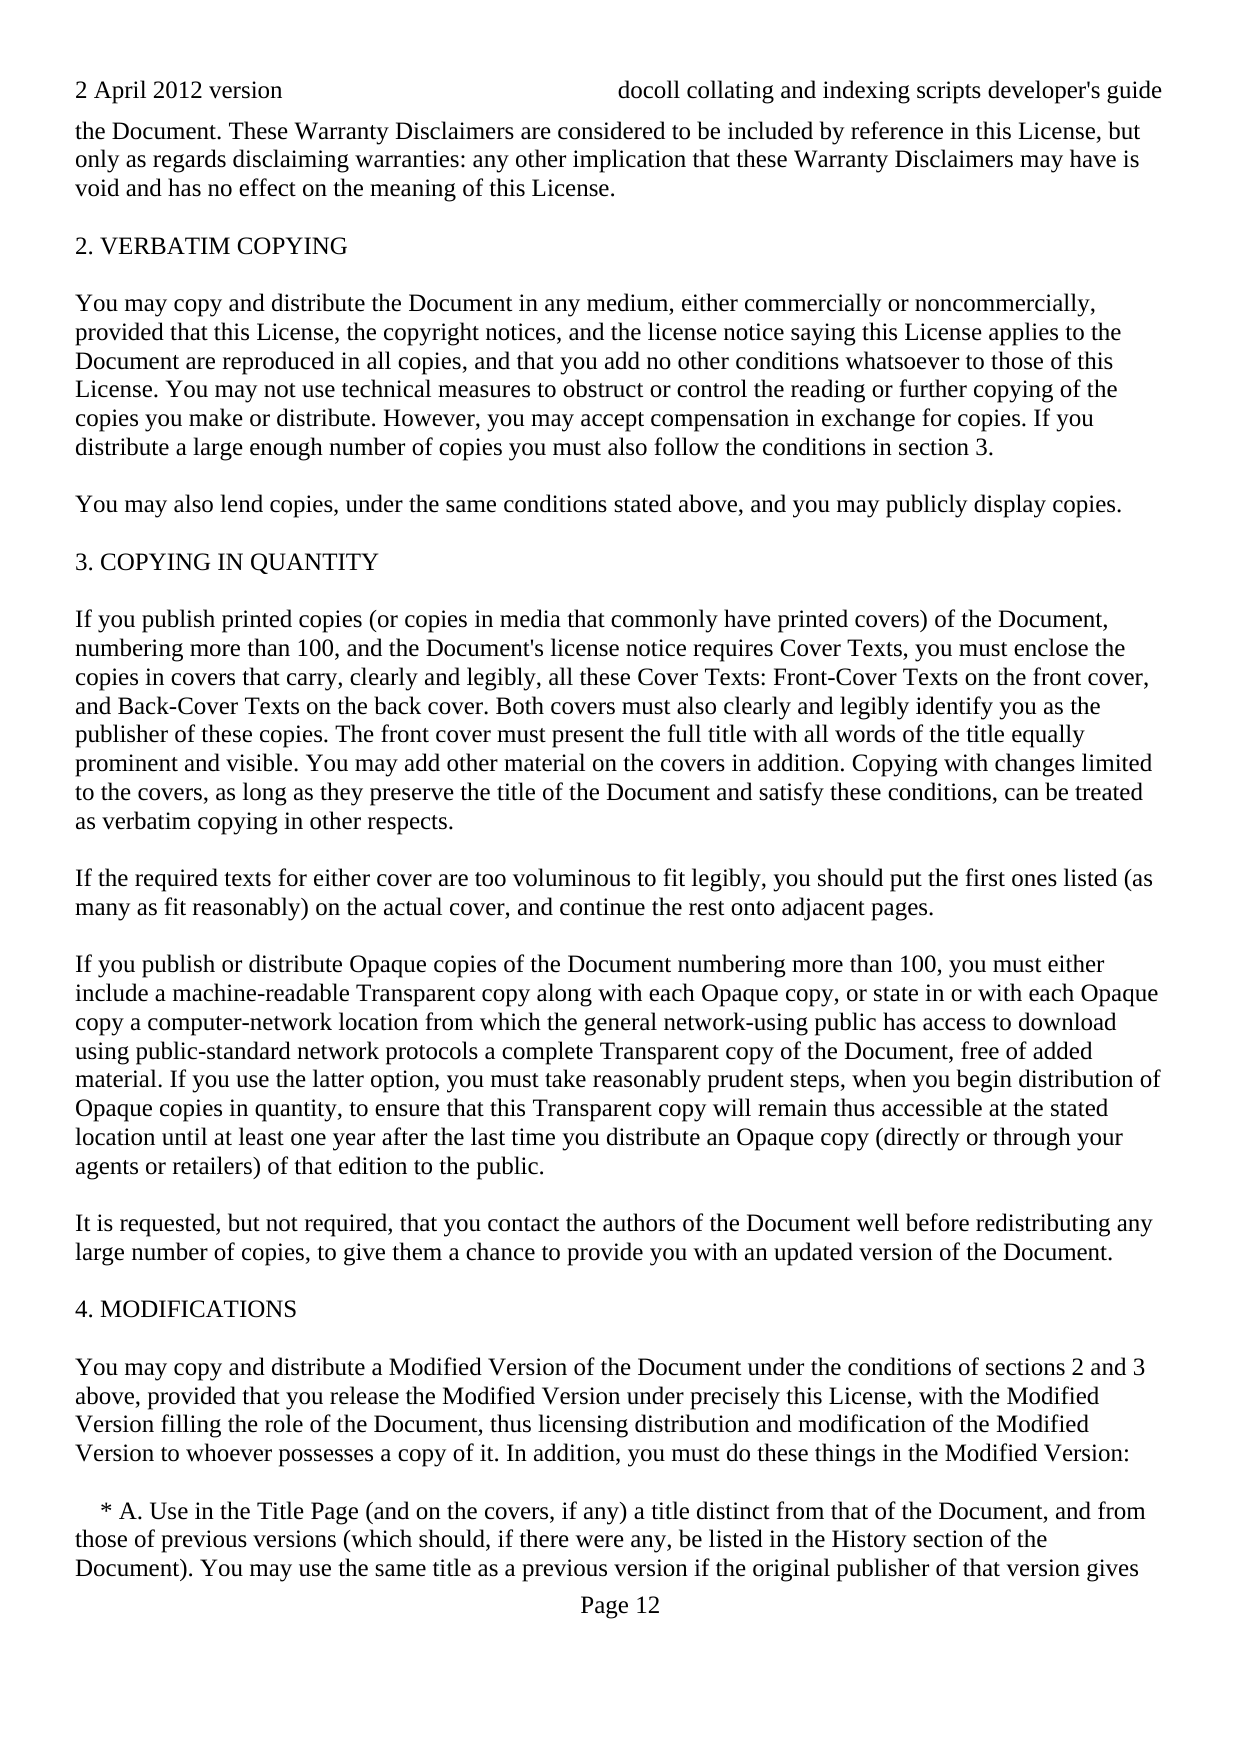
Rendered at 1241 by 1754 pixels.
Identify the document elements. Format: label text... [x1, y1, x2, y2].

text 3. COPYING IN QUANTITY [75, 547, 1165, 576]
text * A. Use in the Title Page (and on the covers, if any) a title distinct from that of the Document, and from those of previous versions (which should, if there were any, be listed in the History section of the Document). You may use the same title as a previous version if the original publisher of that version gives [75, 1496, 1165, 1582]
text If you publish or distribute Opaque copies of the Document numbering more than 100, you must either include a machine-readable Transparent copy along with each Opaque copy, or state in or with each Opaque copy a computer-network location from which the general network-using public has access to download using public-standard network protocols a complete Transparent copy of the Document, free of added material. If you use the latter option, you must take reasonably prudent steps, when you begin distribution of Opaque copies in quantity, to ensure that this Transparent copy will remain thus accessible at the stated location until at least one year after the last time you distribute an Opaque copy (directly or through your agents or retailers) of that edition to the public. [75, 949, 1165, 1179]
text You may also lend copies, under the same conditions stated above, and you may publicly display copies. [75, 489, 1165, 518]
text the Document. These Warranty Disclaimers are considered to be included by reference in this License, but only as regards disclaiming warranties: any other implication that these Warranty Disclaimers may have is void and has no effect on the meaning of this License. [75, 116, 1165, 202]
text 2. VERBATIM COPYING [75, 231, 1165, 259]
text If you publish printed copies (or copies in media that commonly have printed covers) of the Document, numbering more than 100, and the Document's license notice requires Cover Texts, you must enclose the copies in covers that carry, clearly and legibly, all these Cover Texts: Front-Cover Texts on the front cover, and Back-Cover Texts on the back cover. Both covers must also clearly and legibly identify you as the publisher of these copies. The front cover must present the full title with all words of the title equally prominent and visible. You may add other material on the covers in addition. Copying with changes limited to the covers, as long as they preserve the title of the Document and satisfy these conditions, can be treated as verbatim copying in other respects. [75, 604, 1165, 834]
text You may copy and distribute a Modified Version of the Document under the conditions of sections 2 and 3 above, provided that you release the Modified Version under precisely this License, with the Modified Version filling the role of the Document, thus licensing distribution and modification of the Modified Version to whoever possesses a copy of it. In addition, you must do these things in the Modified Version: [75, 1352, 1165, 1467]
text You may copy and distribute the Document in any medium, either commercially or noncommercially, provided that this License, the copyright notices, and the license notice saying this License applies to the Document are reproduced in all copies, and that you add no other conditions whatsoever to those of this License. You may not use technical measures to obstruct or control the reading or further copying of the copies you make or distribute. However, you may accept compensation in exchange for copies. If you distribute a large enough number of copies you must also follow the conditions in section 3. [75, 288, 1165, 461]
text It is requested, but not required, that you contact the authors of the Document well before redistributing any large number of copies, to give them a chance to provide you with an updated version of the Document. [75, 1208, 1165, 1266]
text 4. MODIFICATIONS [75, 1294, 1165, 1323]
text If the required texts for either cover are too voluminous to fit legibly, you should put the first ones listed (as many as fit reasonably) on the actual cover, and continue the rest onto adjacent pages. [75, 863, 1165, 921]
